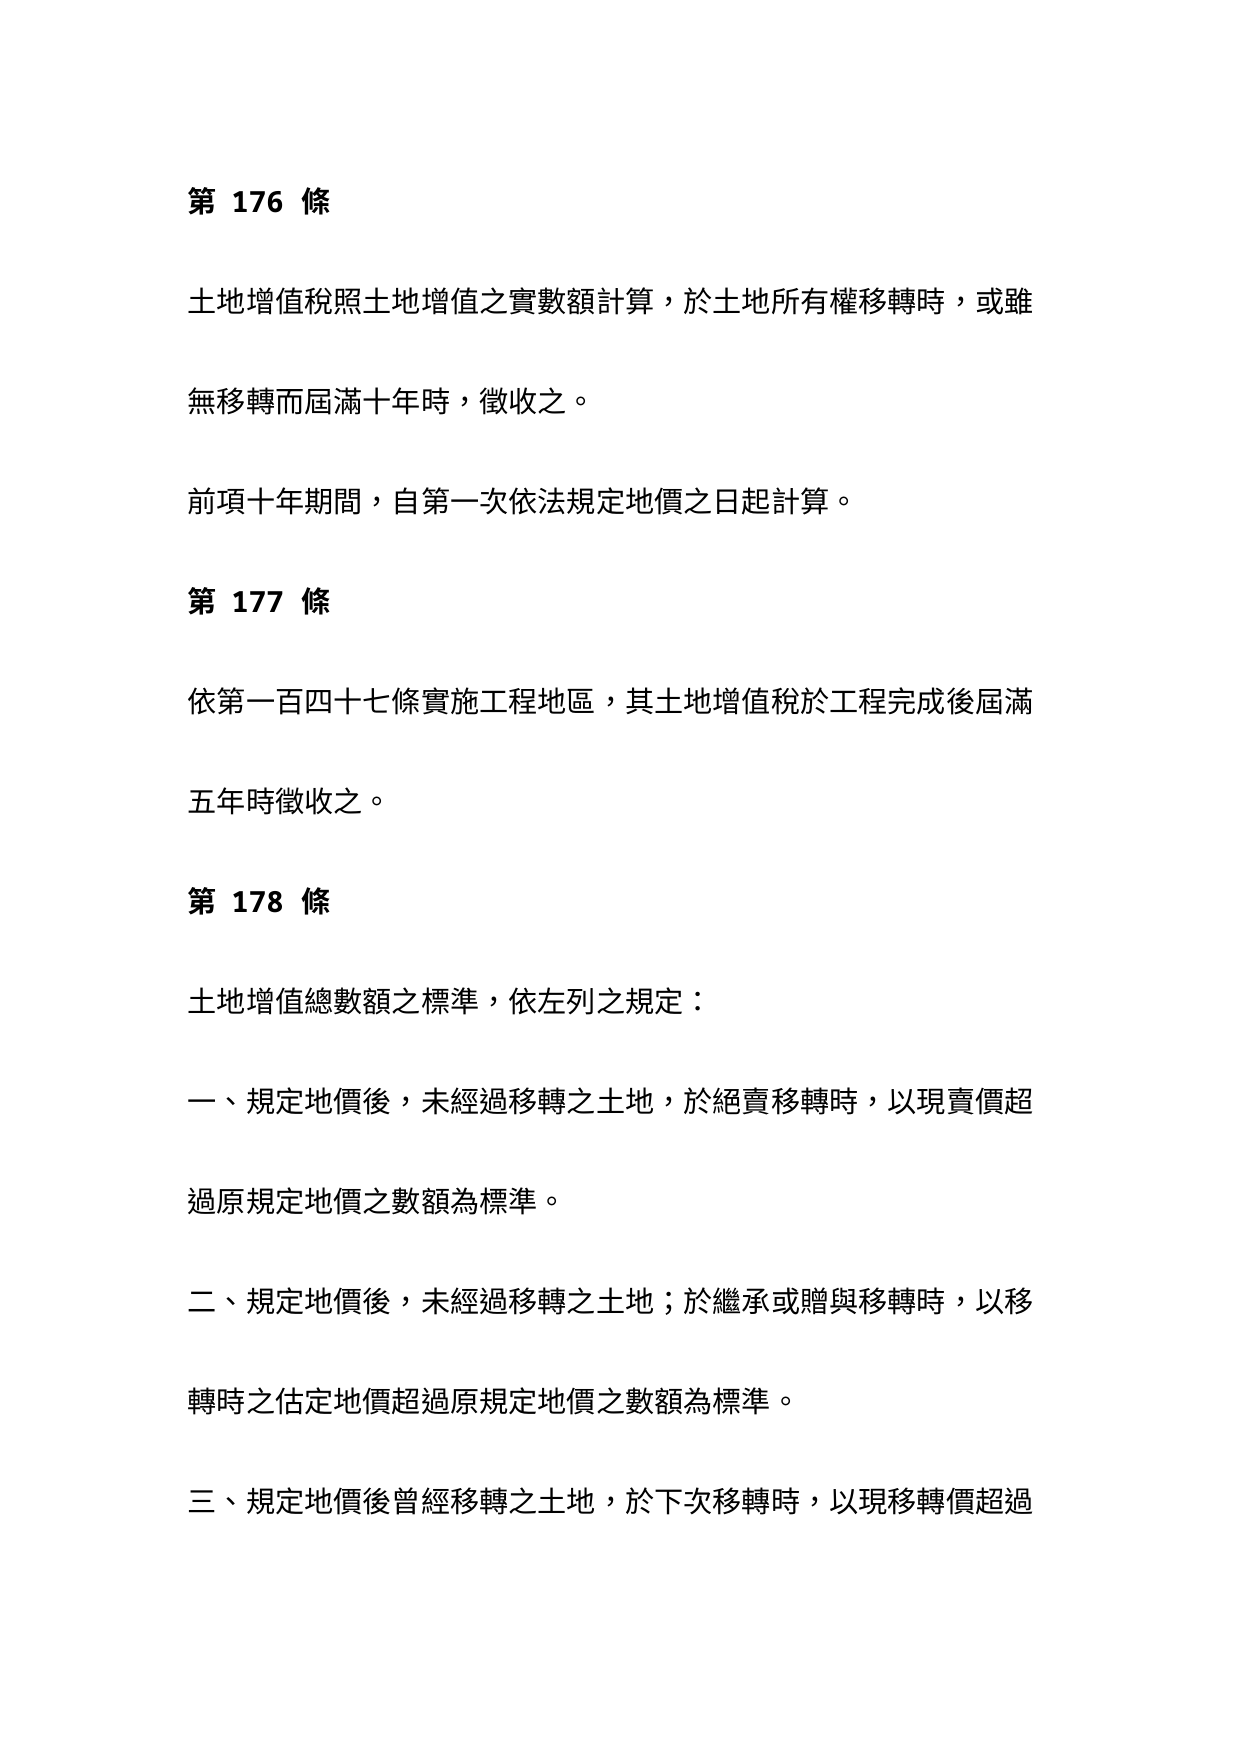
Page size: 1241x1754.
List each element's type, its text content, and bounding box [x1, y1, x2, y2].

text 第 175 條 （刪除） 第 四 章 土地增值稅 第 176 條 土地增值稅照土地增值之實數額計算，於土地所有權移轉時，或雖無移轉而屆滿十年時，徵收之。 前項十年期間，自第一次依法規定地價之日起計算。 第 177 條 依第一百四十七條實施工程地區，其土地增值稅於工程完成後屆滿五年時徵收之。 第 178 條 土地增值總數額之標準，依左列之規定： 一、規定地價後，未經過移轉之土地，於絕賣移轉時，以現賣價超過原規定地價之數額為標準。 二、規定地價後，未經過移轉之土地；於繼承或贈與移轉時，以移轉時之估定地價超過原規定地價之數額為標準。 三、規定地價後曾經移轉之土地，於下次移轉時，以現移轉價超過前次移轉時地價之數額為標準。 第 179 條 前條之原規定地價及前次移轉時之地價，稱為原地價。 前項原地價，遇一般物價有劇烈變動時，直轄市或縣（市）財政機關應依當地物價指數調整計算之，並應經地方民意機關之同意。 第 180 條 土地增值總數額，除去免稅額，為土地增值實數額。 第 181 條 土地增值稅之稅率，依左列之規定： 一、土地增值實數額在原地價百分之一百以下者，徵收其增值實數額百分之二十。 二、土地增值實數額在原地價數額百分之二百以下者，除按前款規定徵收外，就其已超過百分之一百部分徵收百分之四十。 三、土地增值實數額在原地價百分之三百以下者，除按前二款規定分別徵收外，就其超過百分之二百部分徵收百分之六十。 四、土地增值實數額超過原地價數額百分之三百者，除按前三款規定分別徵收外，就其超過部分徵收百分之八十。 第 182 條 土地所有權之移轉為絕賣者，其增值稅向出賣人徵收之，如為繼承或贈與者，其增值稅向繼承人或受贈人徵收之。 第 183 條 規定地價後十年屆滿，或實施工程地區五年屆滿，而無移轉之土地，其增值稅向土地所有權人徵收之。 前項土地設有典權者，其增值稅得向典權人徵收之。但於土地回贖時，出典人應無息償還。 [187, 158, 1053, 1521]
